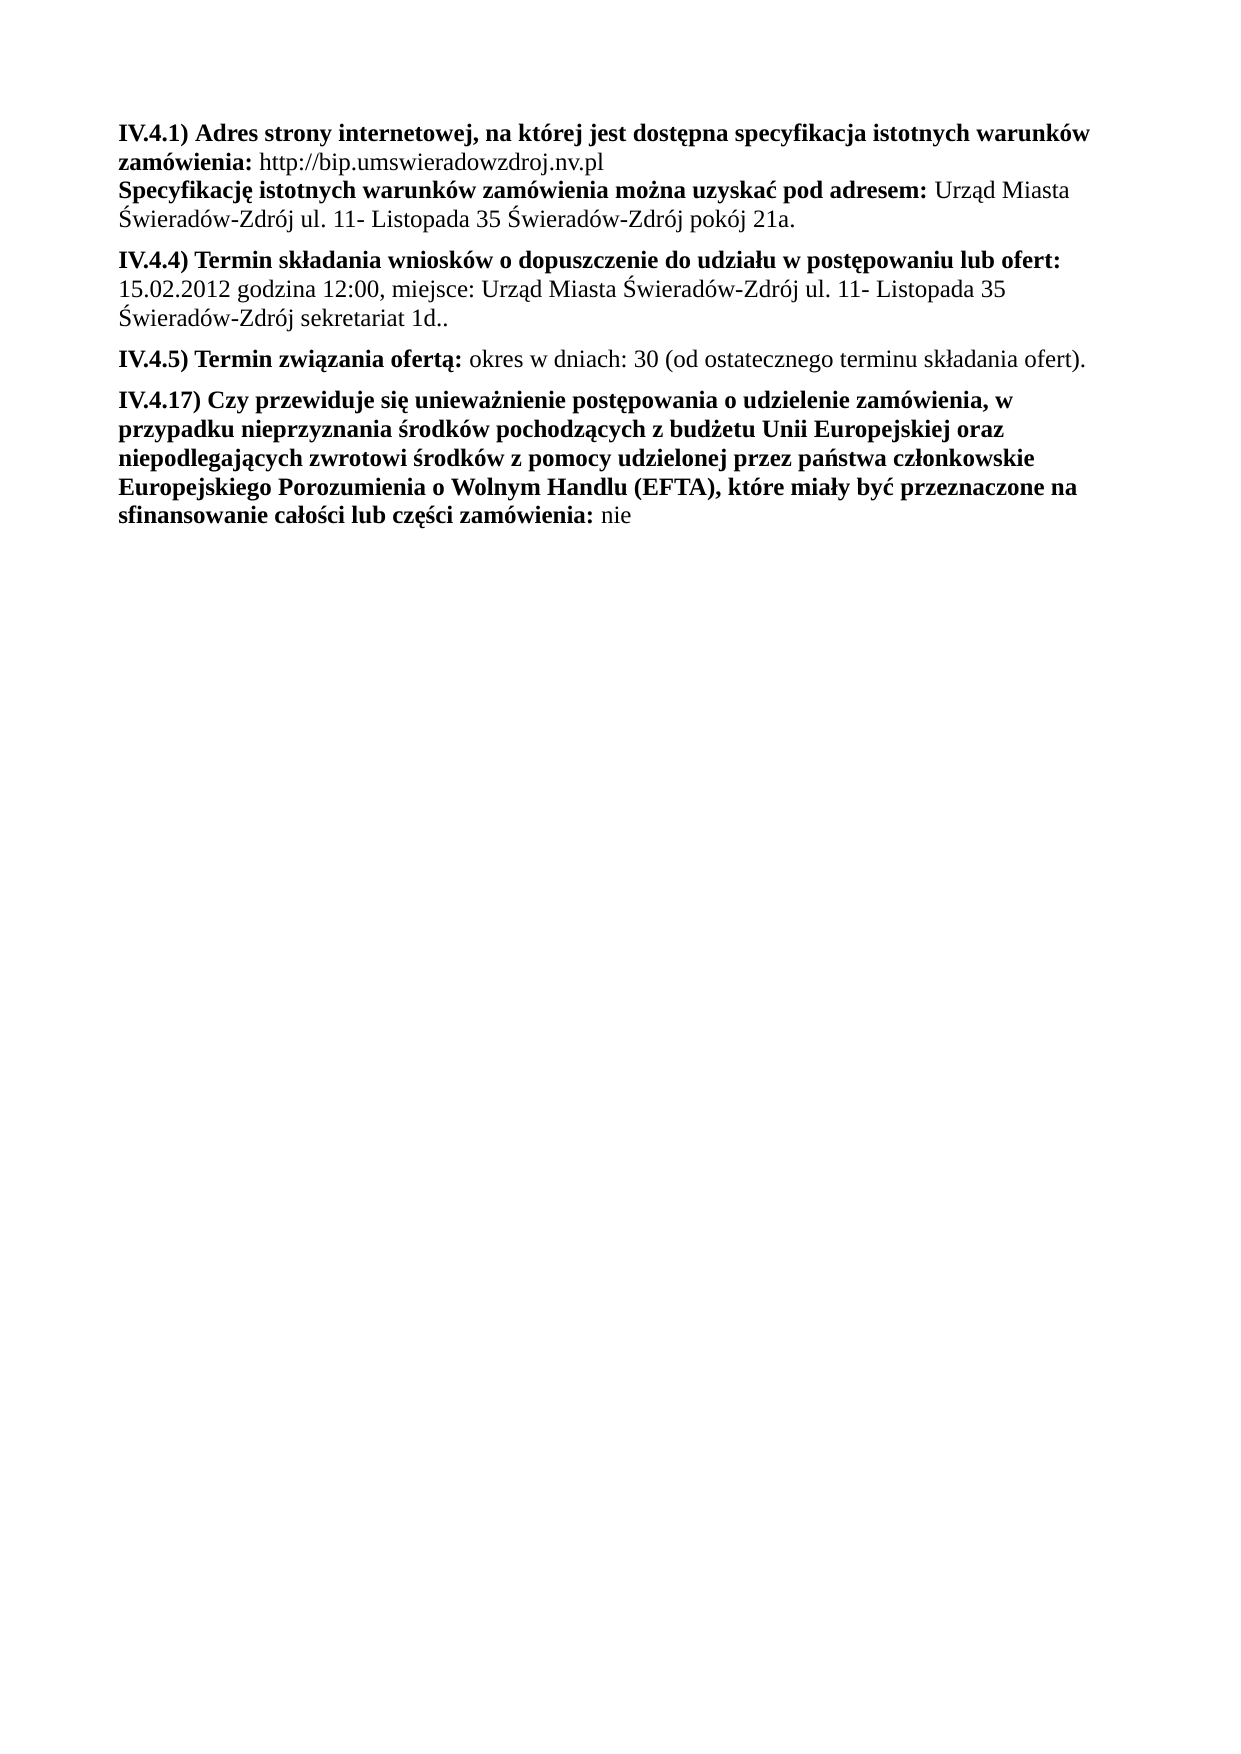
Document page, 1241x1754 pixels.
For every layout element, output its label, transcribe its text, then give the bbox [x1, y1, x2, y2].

text IV.4.17) Czy przewiduje się unieważnienie postępowania o udzielenie zamówienia, w przypadku nieprzyznania środków pochodzących z budżetu Unii Europejskiej oraz niepodlegających zwrotowi środków z pomocy udzielonej przez państwa członkowskie Europejskiego Porozumienia o Wolnym Handlu (EFTA), które miały być przeznaczone na sfinansowanie całości lub części zamówienia: nie [118, 386, 1122, 529]
text IV.4.5) Termin związania ofertą: okres w dniach: 30 (od ostatecznego terminu składania ofert). [118, 344, 1122, 373]
text IV.4.1) Adres strony internetowej, na której jest dostępna specyfikacja istotnych warunków zamówienia: http://bip.umswieradowzdroj.nv.pl Specyfikację istotnych warunków zamówienia można uzyskać pod adresem: Urząd Miasta Świeradów-Zdrój ul. 11- Listopada 35 Świeradów-Zdrój pokój 21a. [118, 118, 1122, 233]
text IV.4.4) Termin składania wniosków o dopuszczenie do udziału w postępowaniu lub ofert: 15.02.2012 godzina 12:00, miejsce: Urząd Miasta Świeradów-Zdrój ul. 11- Listopada 35 Świeradów-Zdrój sekretariat 1d.. [118, 246, 1122, 332]
